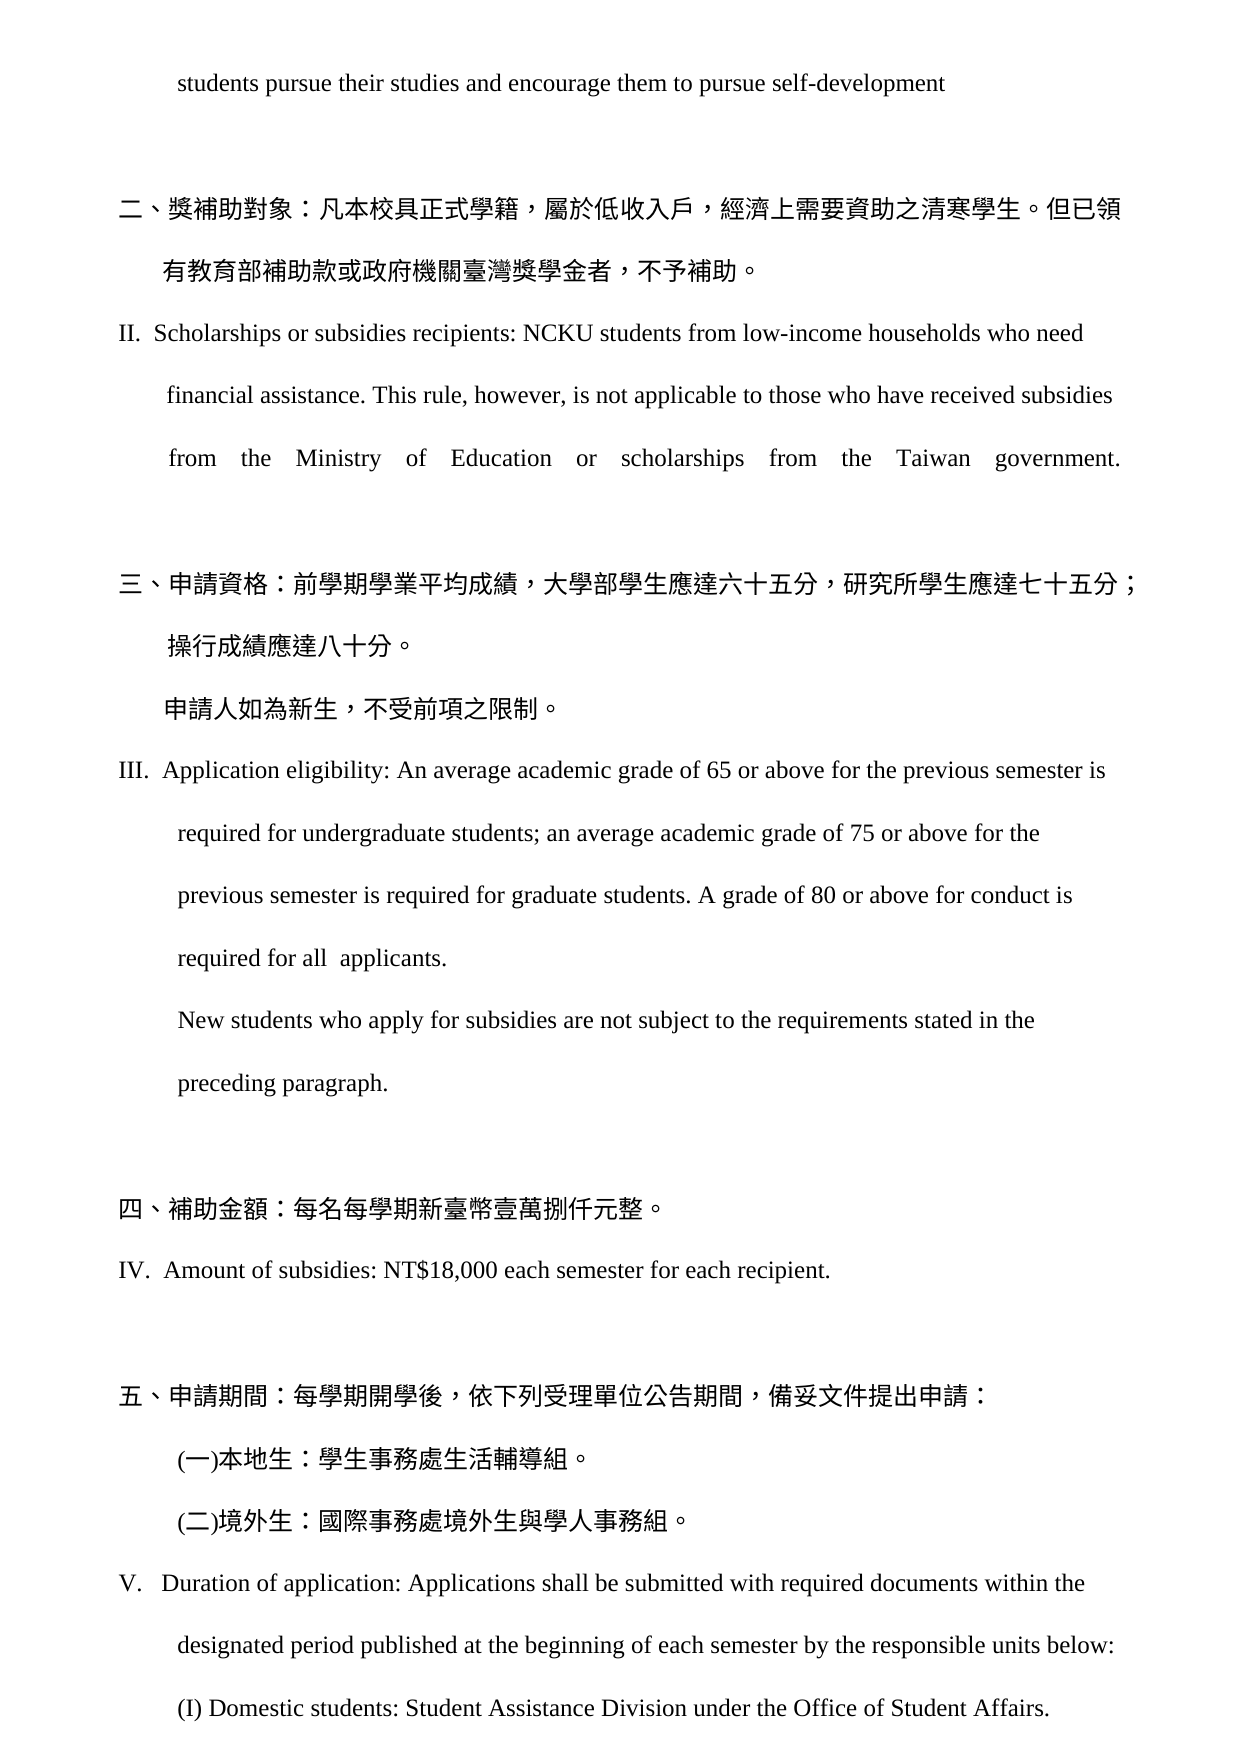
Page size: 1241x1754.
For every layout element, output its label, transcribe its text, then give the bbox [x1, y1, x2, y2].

text 三、申請資格：前學期學業平均成績，大學部學生應達六十五分，研究所學生應達七十五分；操行成績應達八十分。 [118, 541, 1122, 666]
text from the Ministry of Education or scholarships from the Taiwan government. [143, 416, 1122, 541]
text designated period published at the beginning of each semester by the responsible units below: [168, 1603, 1122, 1666]
text previous semester is required for graduate students. A grade of 80 or above for conduct is required for all applicants. [177, 853, 1122, 978]
text 五、申請期間：每學期開學後，依下列受理單位公告期間，備妥文件提出申請： [118, 1353, 1122, 1416]
text IV. Amount of subsidies: NT$18,000 each semester for each recipient. [118, 1228, 1122, 1353]
text financial assistance. This rule, however, is not applicable to those who have received subsidies [166, 353, 1122, 416]
text II. Scholarships or subsidies recipients: NCKU students from low-income households who need [118, 291, 1122, 353]
text 四、補助金額：每名每學期新臺幣壹萬捌仟元整。 [118, 1166, 1122, 1228]
text V. Duration of application: Applications shall be submitted with required documents within the [118, 1541, 1122, 1603]
text students pursue their studies and encourage them to pursue self-development [118, 41, 1122, 103]
text 二、獎補助對象：凡本校具正式學籍，屬於低收入戶，經濟上需要資助之清寒學生。但已領有教育部補助款或政府機關臺灣獎學金者，不予補助。 [118, 166, 1122, 291]
text (二)境外生：國際事務處境外生與學人事務組。 [168, 1478, 1122, 1541]
text (I) Domestic students: Student Assistance Division under the Office of Student Affairs. [168, 1666, 1122, 1728]
text 申請人如為新生，不受前項之限制。 [157, 666, 1122, 728]
text New students who apply for subsidies are not subject to the requirements stated in the preceding paragraph. [177, 978, 1122, 1166]
text III. Application eligibility: An average academic grade of 65 or above for the previous semester is [118, 728, 1122, 791]
text required for undergraduate students; an average academic grade of 75 or above for the [177, 791, 1122, 853]
text (一)本地生：學生事務處生活輔導組。 [168, 1416, 1122, 1478]
